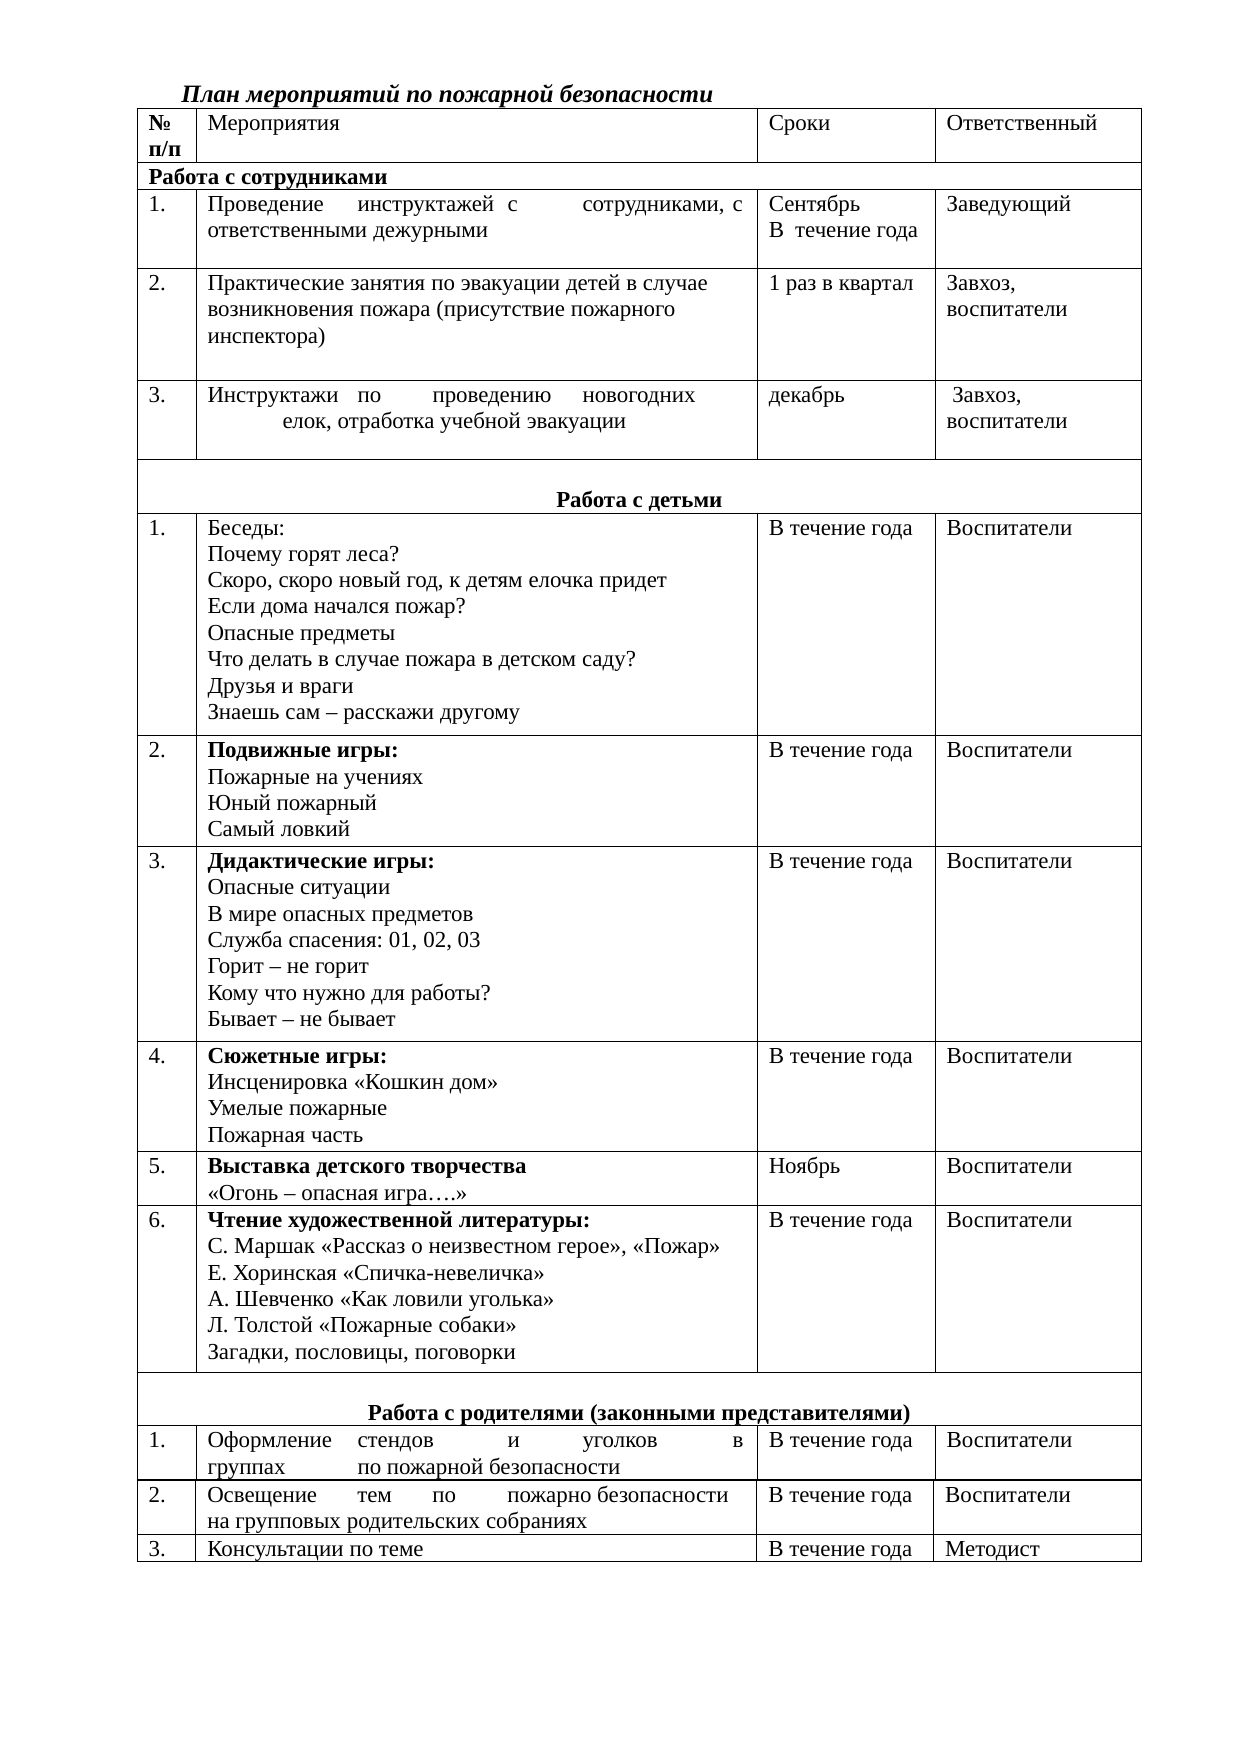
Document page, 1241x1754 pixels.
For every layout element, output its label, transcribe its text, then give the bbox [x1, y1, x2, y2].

table_cell Работа с сотрудниками [138, 163, 1141, 189]
table_cell 3. [138, 1535, 195, 1561]
table_cell 3. [138, 381, 196, 459]
table_cell Проведение инструктажей с сотрудниками, с ответственными дежурными [197, 190, 757, 268]
text План мероприятий по пожарной безопасности [100, 79, 1209, 108]
table_cell В течение года [758, 1426, 935, 1479]
table_cell В течение года [758, 1206, 935, 1372]
table_cell Заведующий [936, 190, 1141, 268]
table_cell В течение года [758, 736, 935, 846]
table_cell Работа с родителями (законными представителями) [138, 1373, 1141, 1425]
table_cell В течение года [757, 1535, 933, 1561]
table_cell Инструктажи по проведению новогодних елок, отработка учебной эвакуации [197, 381, 757, 459]
table_cell декабрь [758, 381, 935, 459]
table_cell Воспитатели [936, 1426, 1141, 1479]
table_cell Сюжетные игры: Инсценировка «Кошкин дом» Умелые пожарные Пожарная часть [197, 1042, 757, 1151]
table_cell Воспитатели [936, 514, 1141, 735]
table_cell Беседы: Почему горят леса? Скоро, скоро новый год, к детям елочка придет Если дома начался пожар? Опасные предметы Что делать в случае пожара в детском саду? Друзья и враги Знаешь сам – расскажи другому [197, 514, 757, 735]
table_cell Работа с детьми [138, 460, 1141, 512]
table_cell 1 раз в квартал [758, 269, 935, 379]
table_header Мероприятия [197, 109, 757, 162]
table_header Ответственный [936, 109, 1141, 162]
table_cell Завхоз, воспитатели [936, 269, 1141, 379]
table_header 2. [138, 1481, 195, 1534]
table_cell Воспитатели [936, 847, 1141, 1041]
table_cell 4. [138, 1042, 196, 1151]
table_cell Сентябрь В течение года [758, 190, 935, 268]
table_header В течение года [757, 1481, 933, 1534]
table_cell Воспитатели [936, 1206, 1141, 1372]
table_cell Воспитатели [936, 1042, 1141, 1151]
table_header Сроки [758, 109, 935, 162]
table_cell 1. [138, 1426, 196, 1479]
table_cell Чтение художественной литературы: С. Маршак «Рассказ о неизвестном герое», «Пожар» Е. Хоринская «Спичка-невеличка» А. Шевченко «Как ловили уголька» Л. Толстой «Пожарные собаки» Загадки, пословицы, поговорки [197, 1206, 757, 1372]
table_cell Подвижные игры: Пожарные на учениях Юный пожарный Самый ловкий [197, 736, 757, 846]
table_cell Консультации по теме [196, 1535, 756, 1561]
table_cell Оформление стендов и уголков в группах по пожарной безопасности [197, 1426, 757, 1479]
table_cell В течение года [758, 847, 935, 1041]
table_cell В течение года [758, 514, 935, 735]
table_cell Ноябрь [758, 1152, 935, 1205]
table_cell 5. [138, 1152, 196, 1205]
table_cell Методист [934, 1535, 1141, 1561]
table_cell Воспитатели [936, 736, 1141, 846]
table_header № п/п [138, 109, 196, 162]
table_cell 6. [138, 1206, 196, 1372]
table_cell Выставка детского творчества «Огонь – опасная игра….» [197, 1152, 757, 1205]
table_cell В течение года [758, 1042, 935, 1151]
table_cell Завхоз, воспитатели [936, 381, 1141, 459]
table_header Освещение тем по пожарно безопасности на групповых родительских собраниях [196, 1481, 756, 1534]
table_header Воспитатели [934, 1481, 1141, 1534]
table_cell 2. [138, 269, 196, 379]
table_cell Воспитатели [936, 1152, 1141, 1205]
table_cell Практические занятия по эвакуации детей в случае возникновения пожара (присутствие пожарного инспектора) [197, 269, 757, 379]
table_cell 2. [138, 736, 196, 846]
table_cell 1. [138, 514, 196, 735]
table_cell 1. [138, 190, 196, 268]
table_cell Дидактические игры: Опасные ситуации В мире опасных предметов Служба спасения: 01, 02, 03 Горит – не горит Кому что нужно для работы? Бывает – не бывает [197, 847, 757, 1041]
table_cell 3. [138, 847, 196, 1041]
